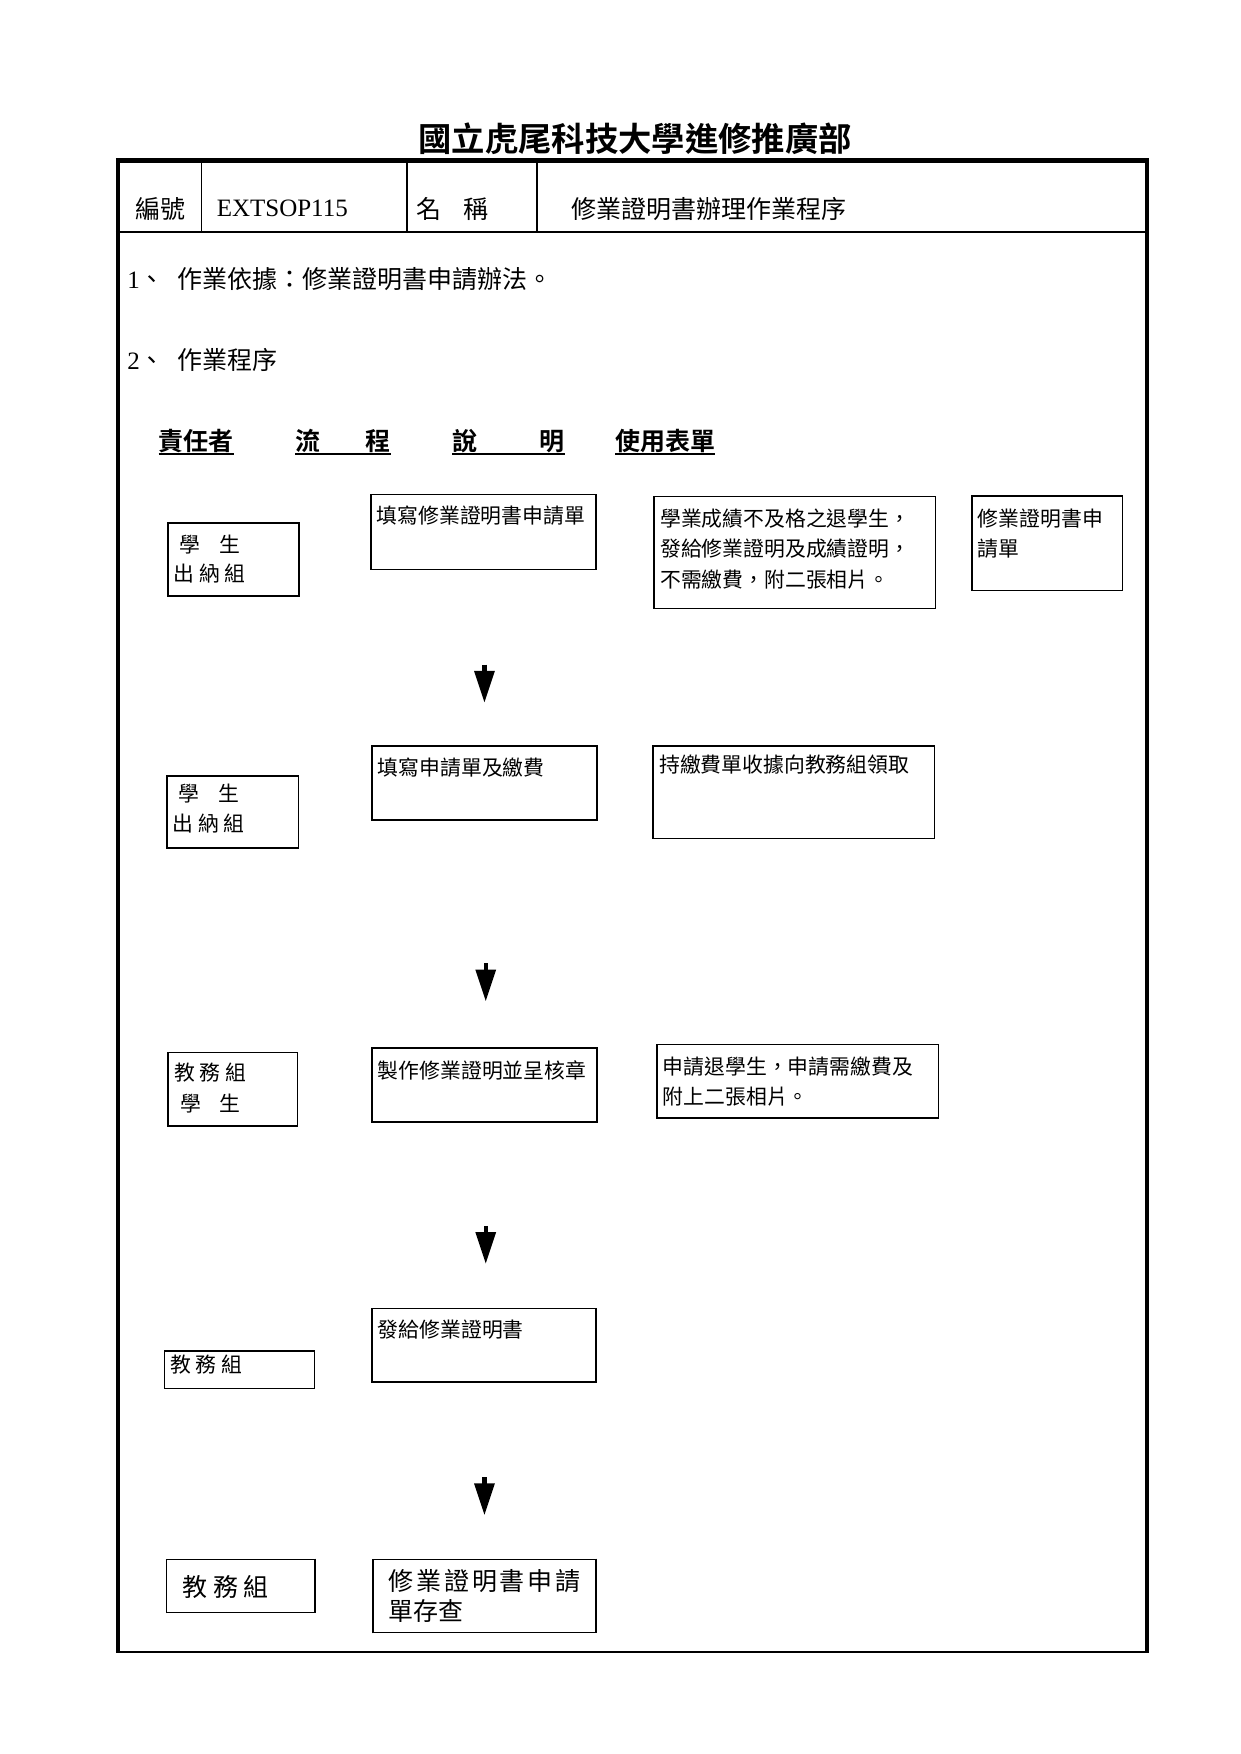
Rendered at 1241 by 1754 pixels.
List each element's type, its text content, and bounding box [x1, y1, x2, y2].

text 國立虎尾科技大學進修推廣部 [118, 96, 1152, 158]
table_header EXTSOP115 [202, 163, 406, 231]
table_header 編號 [120, 163, 201, 231]
table_cell 作業依據：修業證明書申請辦法。 作業程序 責任者 流 程 說 明 使用表單 [120, 233, 1145, 1651]
table_header 名 稱 [408, 163, 536, 231]
table_header 修業證明書辦理作業程序 [538, 163, 1145, 231]
